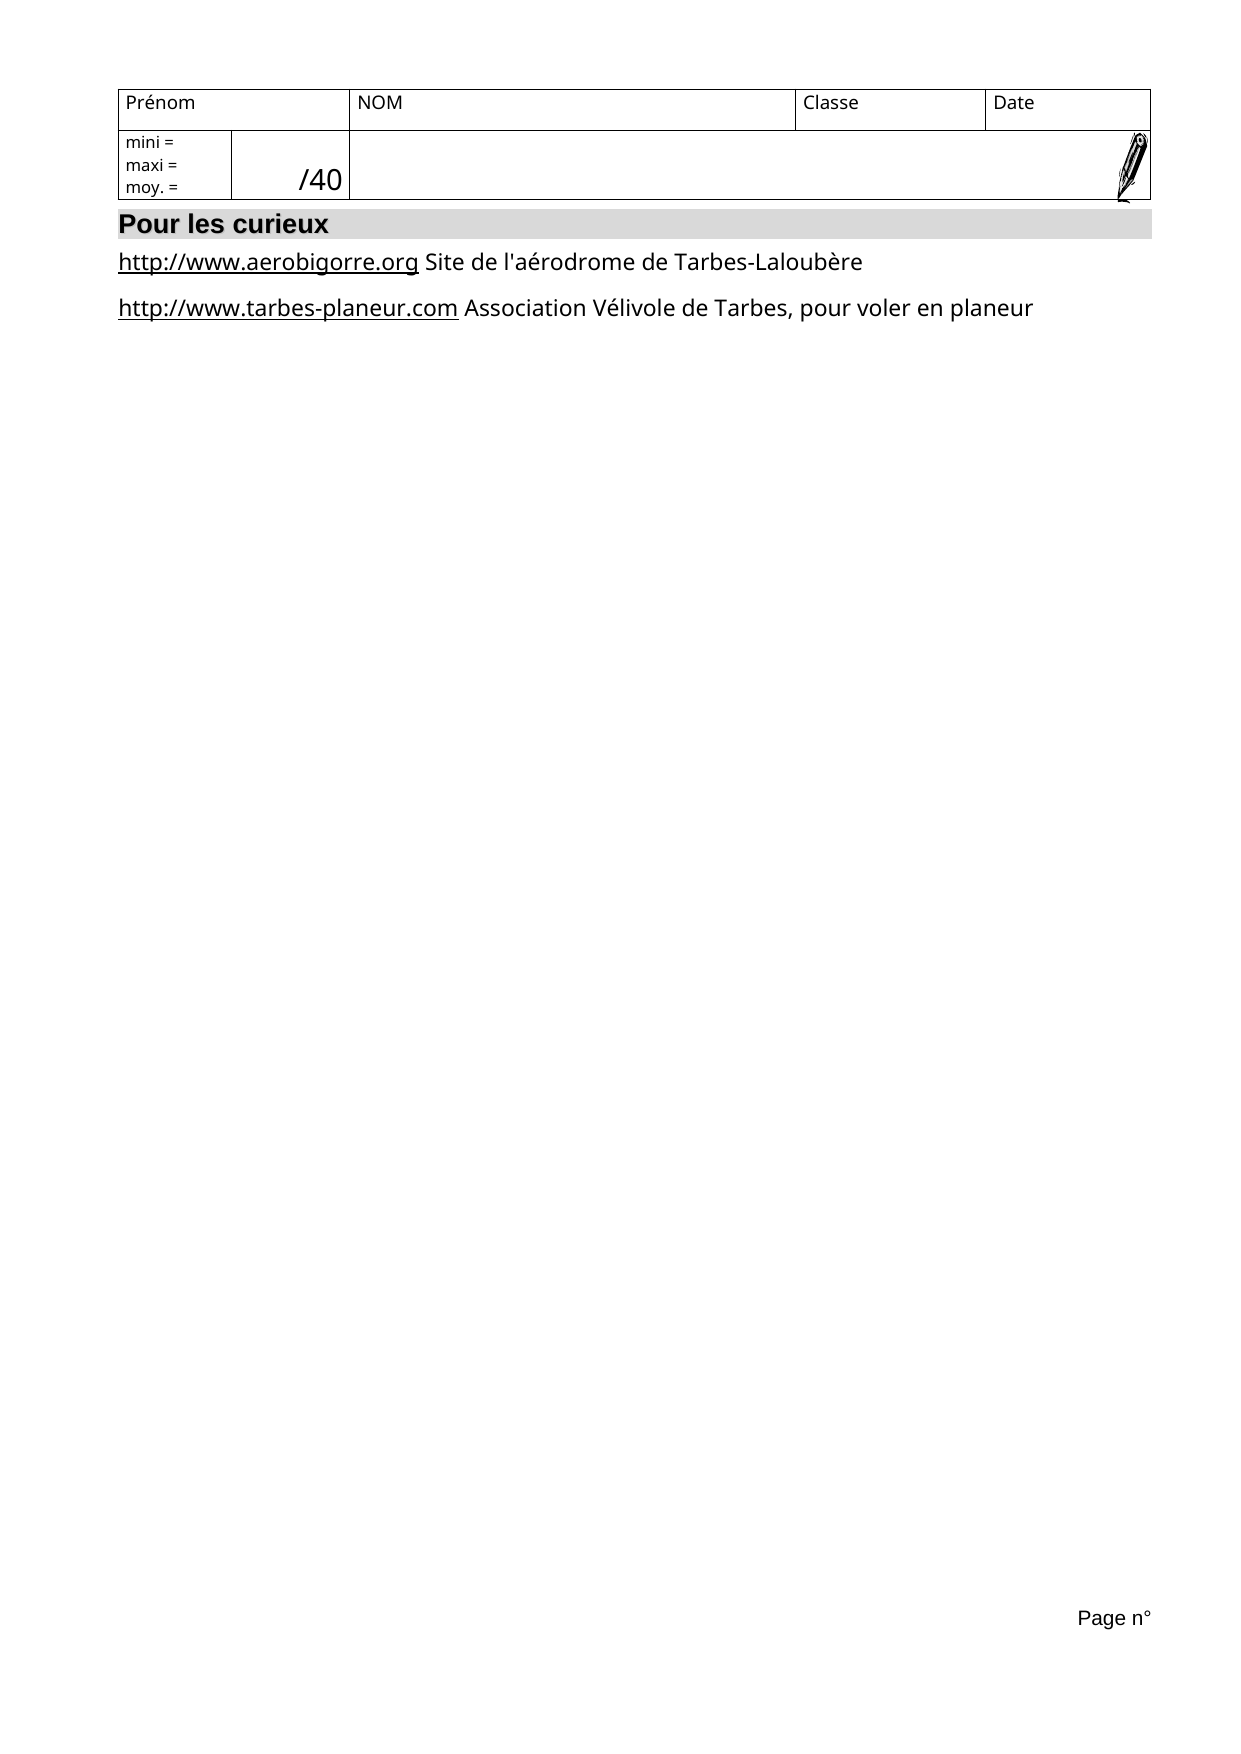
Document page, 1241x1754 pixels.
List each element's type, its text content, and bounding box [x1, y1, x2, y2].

subtitle Pour les curieux [118, 209, 1152, 239]
text http://www.tarbes-planeur.com Association Vélivole de Tarbes, pour voler en planeur [118, 292, 1152, 323]
text http://www.aerobigorre.org Site de l'aérodrome de Tarbes-Laloubère [118, 245, 1152, 277]
